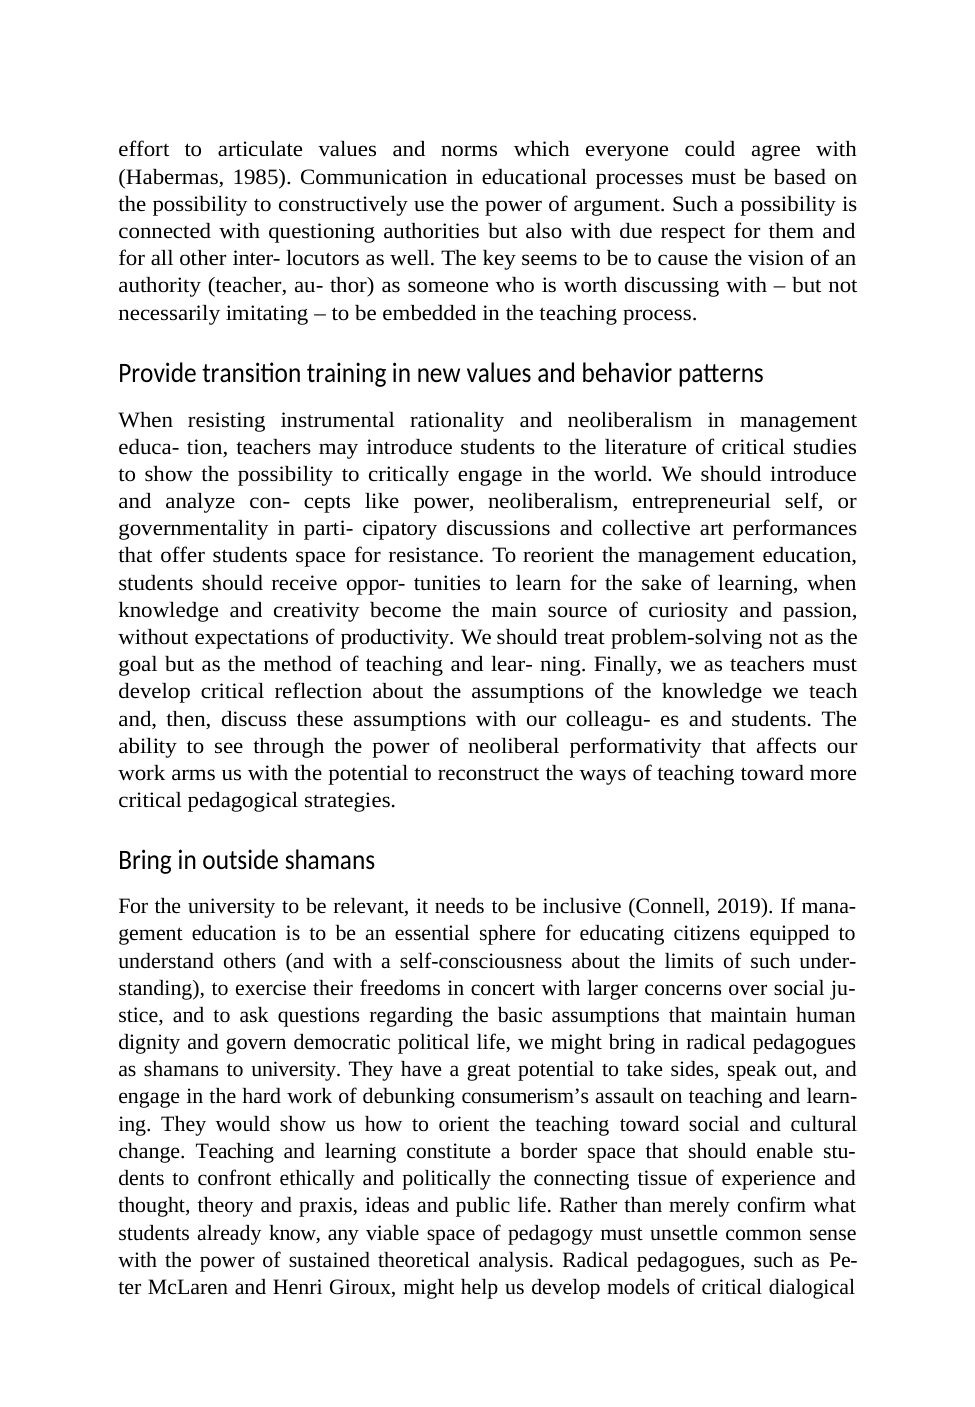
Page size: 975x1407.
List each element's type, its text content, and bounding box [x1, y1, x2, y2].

subtitle Provide transition training in new values and behavior patterns [118, 355, 869, 389]
text effort to articulate values and norms which everyone could agree with (Habermas, 1985). Communication in educational processes must be based on the possibility to constructively use the power of argument. Such a possibility is connected with questioning authorities but also with due respect for them and for all other inter- locutors as well. The key seems to be to cause the vision of an authority (teacher, au- thor) as someone who is worth discussing with – but not necessarily imitating – to be embedded in the teaching process. [118, 136, 857, 325]
text For the university to be relevant, it needs to be inclusive (Connell, 2019). If mana- gement education is to be an essential sphere for educating citizens equipped to understand others (and with a self-consciousness about the limits of such under- standing), to exercise their freedoms in concert with larger concerns over social ju- stice, and to ask questions regarding the basic assumptions that maintain human dignity and govern democratic political life, we might bring in radical pedagogues as shamans to university. They have a great potential to take sides, speak out, and engage in the hard work of debunking consumerism’s assault on teaching and learn- ing. They would show us how to orient the teaching toward social and cultural change. Teaching and learning constitute a border space that should enable stu- dents to confront ethically and politically the connecting tissue of experience and thought, theory and praxis, ideas and public life. Rather than merely confirm what students already know, any viable space of pedagogy must unsettle common sense with the power of sustained theoretical analysis. Radical pedagogues, such as Pe- ter McLaren and Henri Giroux, might help us develop models of critical dialogical [118, 893, 857, 1299]
text When resisting instrumental rationality and neoliberalism in management educa- tion, teachers may introduce students to the literature of critical studies to show the possibility to critically engage in the world. We should introduce and analyze con- cepts like power, neoliberalism, entrepreneurial self, or governmentality in parti- cipatory discussions and collective art performances that offer students space for resistance. To reorient the management education, students should receive oppor- tunities to learn for the sake of learning, when knowledge and creativity become the main source of curiosity and passion, without expectations of productivity. We should treat problem-solving not as the goal but as the method of teaching and lear- ning. Finally, we as teachers must develop critical reflection about the assumptions of the knowledge we teach and, then, discuss these assumptions with our colleagu- es and students. The ability to see through the power of neoliberal performativity that affects our work arms us with the potential to reconstruct the ways of teaching toward more critical pedagogical strategies. [118, 407, 857, 812]
subtitle Bring in outside shamans [118, 842, 869, 876]
